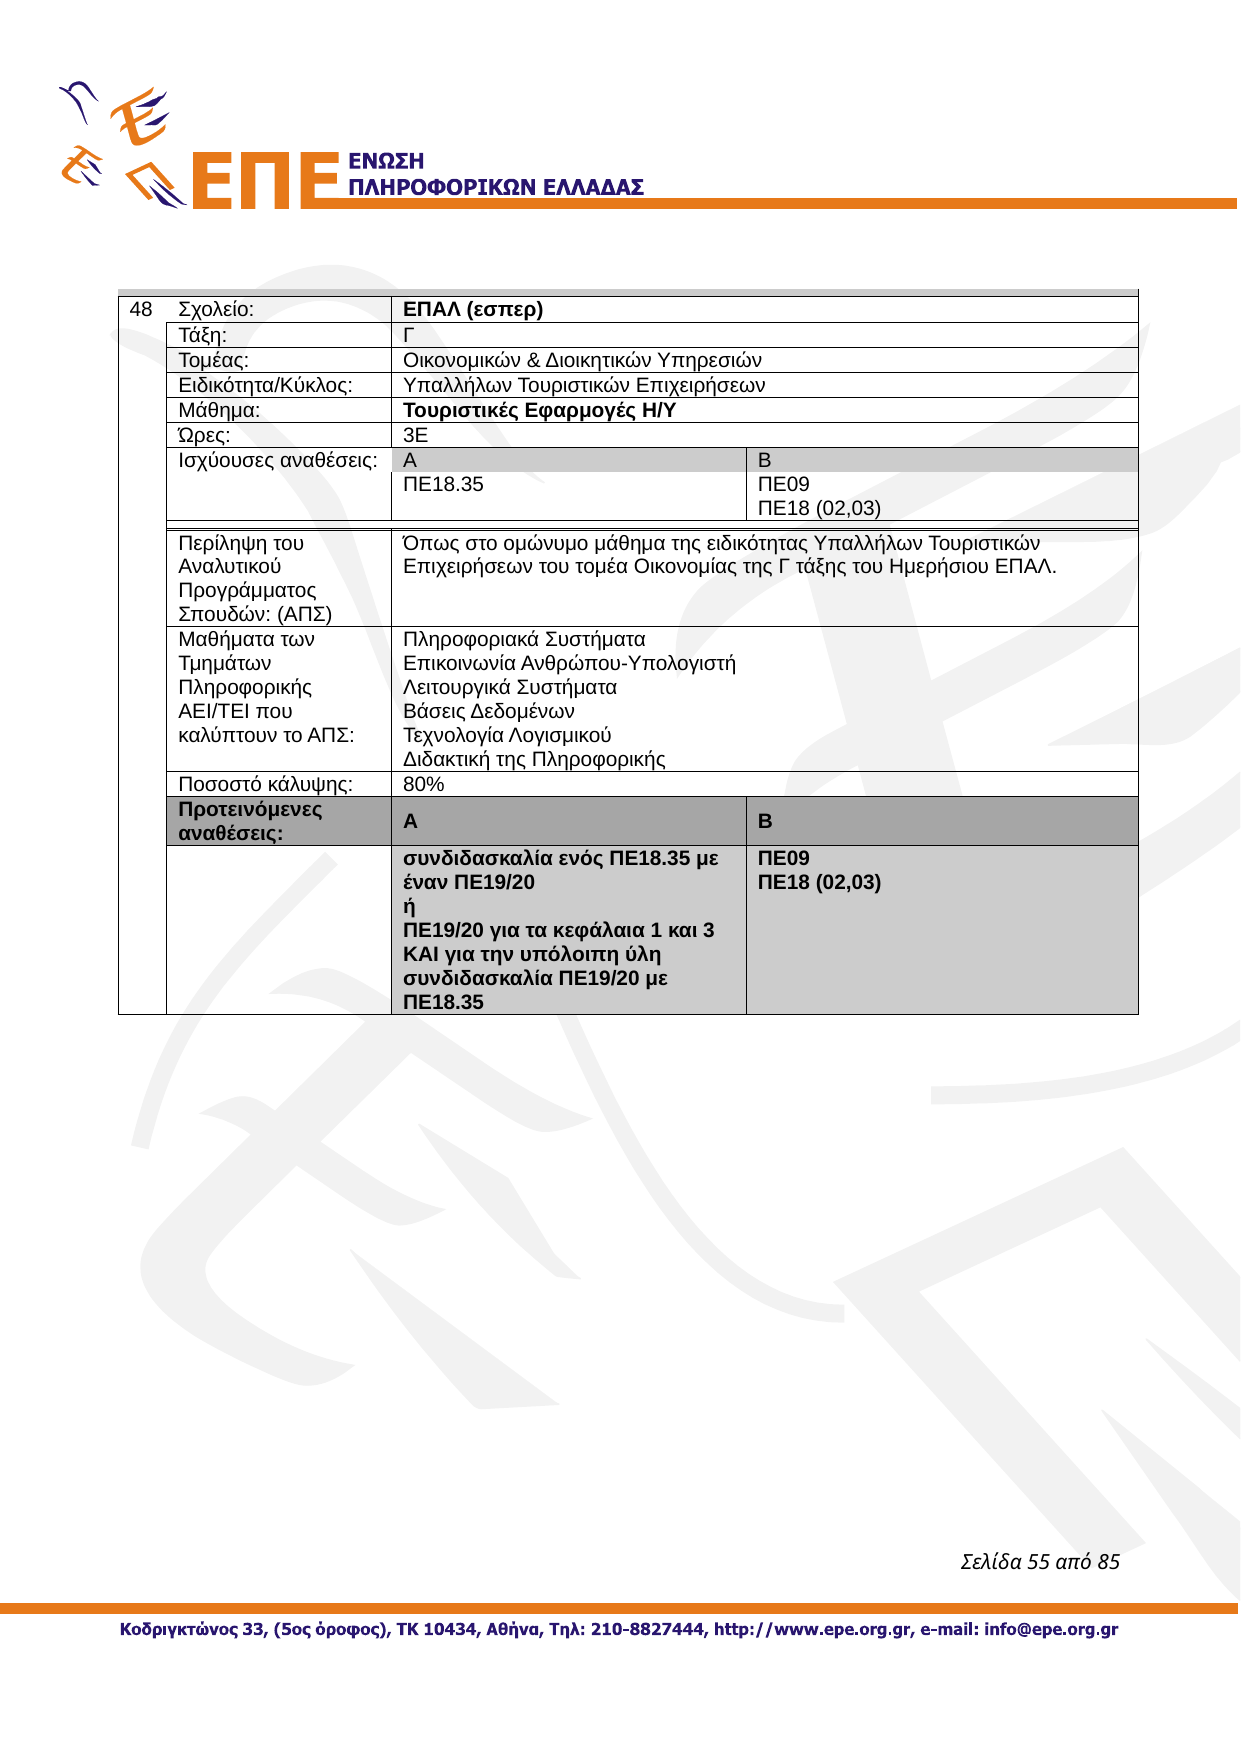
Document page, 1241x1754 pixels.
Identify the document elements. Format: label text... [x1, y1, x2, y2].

table_cell Πληροφοριακά Συστήματα Επικοινωνία Ανθρώπου-Υπολογιστή Λειτουργικά Συστήματα Βάσεις Δεδομένων Τεχνολογία Λογισμικού Διδακτική της Πληροφορικής [392, 627, 1138, 771]
table_cell συνδιδασκαλία ενός ΠΕ18.35 με έναν ΠΕ19/20 ή ΠΕ19/20 για τα κεφάλαια 1 και 3 ΚΑΙ για την υπόλοιπη ύλη συνδιδασκαλία ΠΕ19/20 με ΠΕ18.35 [392, 846, 746, 1014]
table_cell Τομέας: [167, 348, 391, 372]
table_cell ΠΕ09 ΠΕ18 (02,03) [747, 846, 1138, 1014]
table_header Σχολείο: [167, 297, 391, 322]
table_cell Ώρες: [167, 423, 391, 447]
table_cell 80% [392, 772, 1138, 796]
table_cell [167, 521, 392, 528]
table_cell Οικονομικών & Διοικητικών Υπηρεσιών [392, 348, 1138, 372]
table_cell ΠΕ18.35 [392, 472, 746, 520]
table_cell 3Ε [392, 423, 1138, 447]
table_cell Περίληψη του Αναλυτικού Προγράμματος Σπουδών: (ΑΠΣ) [167, 531, 391, 626]
table_cell Α [392, 797, 746, 845]
table_cell Μαθήματα των Τμημάτων Πληροφορικής ΑΕΙ/ΤΕΙ που καλύπτουν το ΑΠΣ: [167, 627, 391, 771]
table_cell Υπαλλήλων Τουριστικών Επιχειρήσεων [392, 373, 1138, 397]
table_header Β [747, 448, 1138, 472]
table_header Α [392, 448, 746, 472]
table_cell Ισχύουσες αναθέσεις: [167, 448, 392, 520]
table_cell Μάθημα: [167, 398, 391, 422]
table_cell Γ [392, 323, 1138, 347]
table_cell ΠΕ09 ΠΕ18 (02,03) [747, 472, 1138, 520]
table_cell Τάξη: [167, 323, 391, 347]
table_cell Β [747, 797, 1138, 845]
table_cell Ποσοστό κάλυψης: [167, 772, 391, 796]
table_cell Όπως στο ομώνυμο μάθημα της ειδικότητας Υπαλλήλων Τουριστικών Επιχειρήσεων του τομέα Οικονομίας της Γ τάξης του Ημερήσιου ΕΠΑΛ. [392, 531, 1138, 626]
table_cell [392, 521, 1138, 528]
table_cell [167, 846, 391, 1014]
table_header [392, 289, 1138, 296]
table_cell Ειδικότητα/Κύκλος: [167, 373, 391, 397]
table_cell Τουριστικές Εφαρμογές Η/Υ [392, 398, 1138, 422]
table_cell Προτεινόμενες αναθέσεις: [167, 797, 391, 845]
table_cell 48 [119, 297, 167, 1014]
table_header [118, 289, 167, 296]
table_header ΕΠΑΛ (εσπερ) [392, 297, 1138, 322]
table_header [167, 289, 392, 296]
